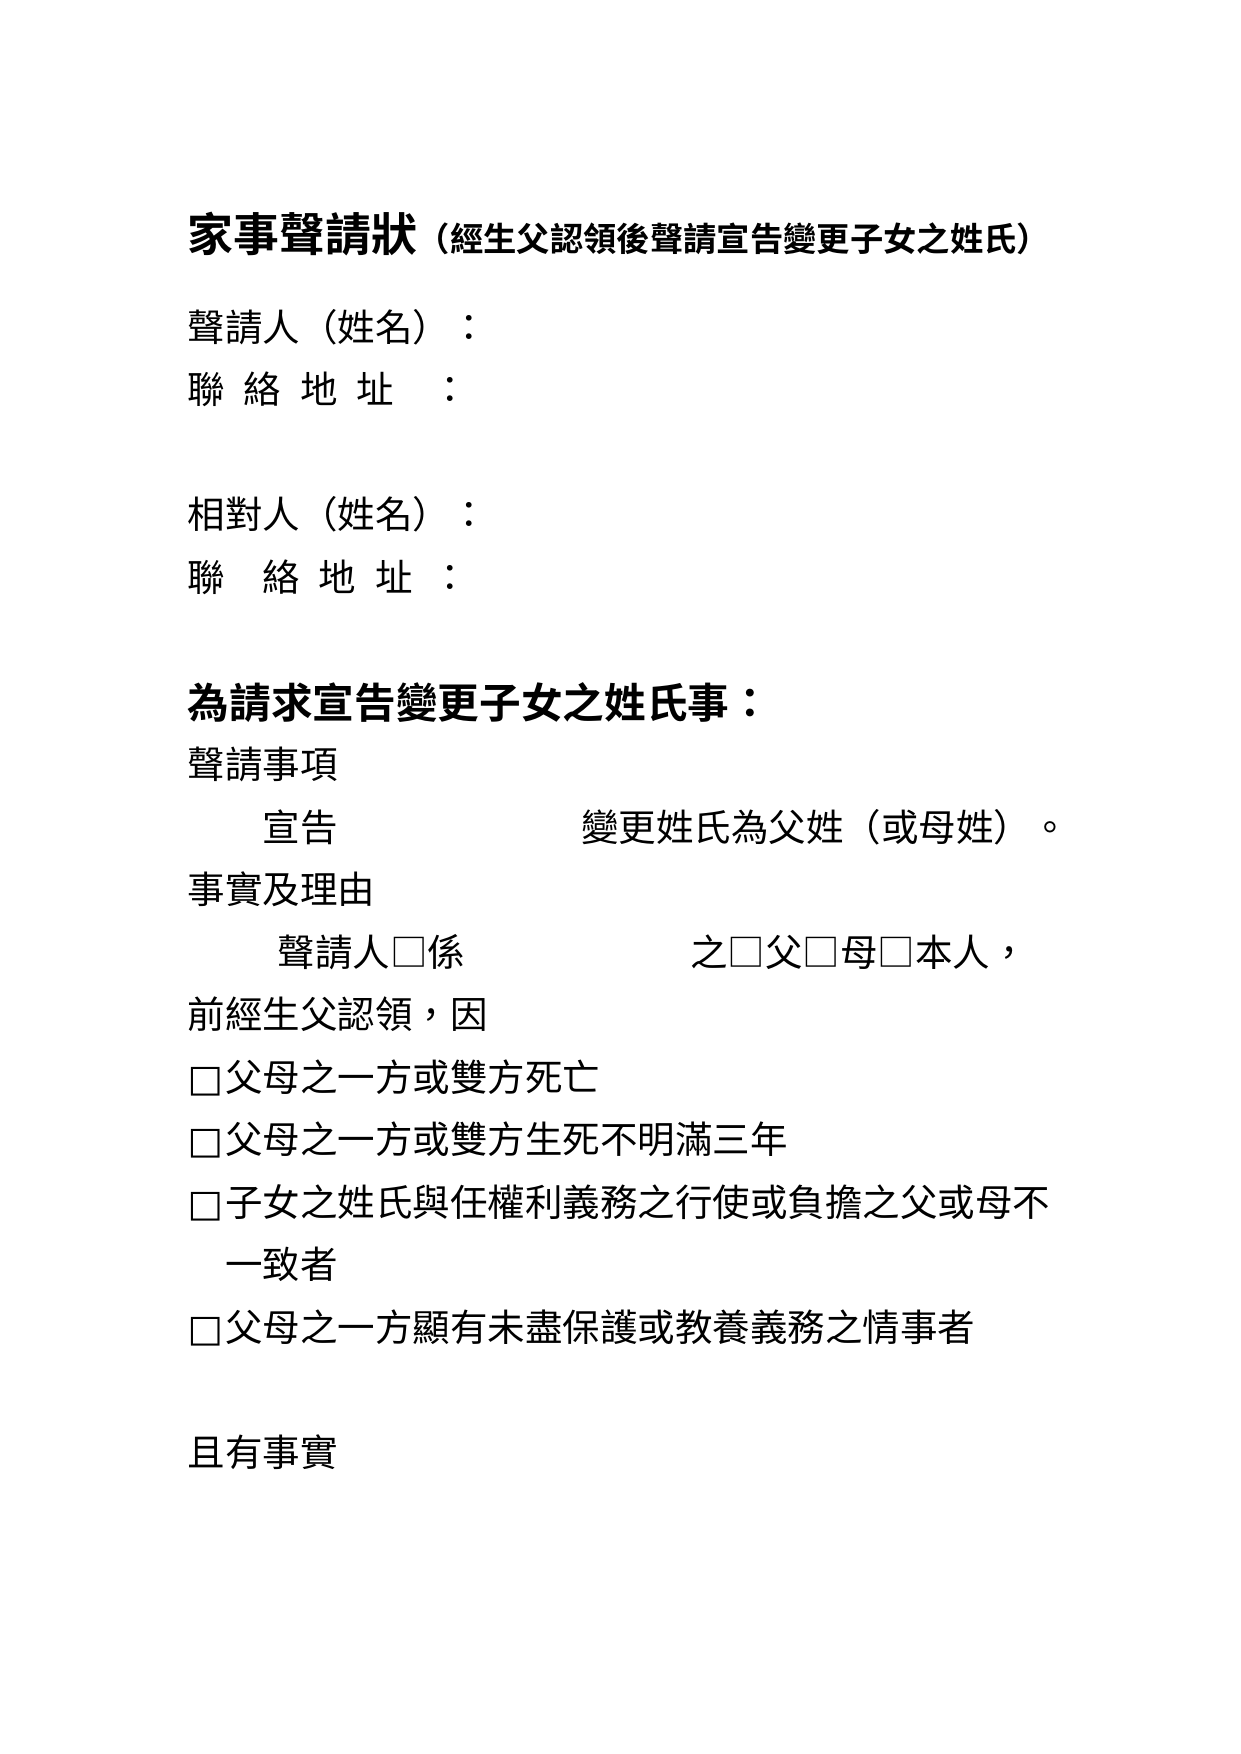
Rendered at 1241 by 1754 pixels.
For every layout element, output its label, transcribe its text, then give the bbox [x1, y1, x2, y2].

text 前經生父認領，因 [187, 971, 1053, 1033]
text 家事聲請狀（經生父認領後聲請宣告變更子女之姓氏） [187, 158, 1053, 283]
list 父母之一方顯有未盡保護或教養義務之情事者 [187, 1283, 1053, 1346]
text 聲請人□係 之□父□母□本人， [187, 908, 1053, 971]
list 父母之一方或雙方死亡 [187, 1033, 1053, 1096]
text 宣告 變更姓氏為父姓（或母姓）。 [262, 783, 1053, 846]
text 聲請人（姓名）： [187, 283, 1053, 346]
text 聯 絡 地 址 ： [187, 533, 1053, 596]
text 相對人（姓名）： [187, 471, 1053, 533]
text 為請求宣告變更子女之姓氏事： [187, 658, 1053, 721]
list 子女之姓氏與任權利義務之行使或負擔之父或母不一致者 [187, 1158, 1053, 1283]
list 父母之一方或雙方生死不明滿三年 [187, 1096, 1053, 1158]
text 聲請事項 [187, 721, 1053, 783]
text 事實及理由 [187, 846, 1053, 908]
text 聯 絡 地 址 ： [187, 346, 1053, 408]
text 且有事實 [187, 1408, 1053, 1471]
